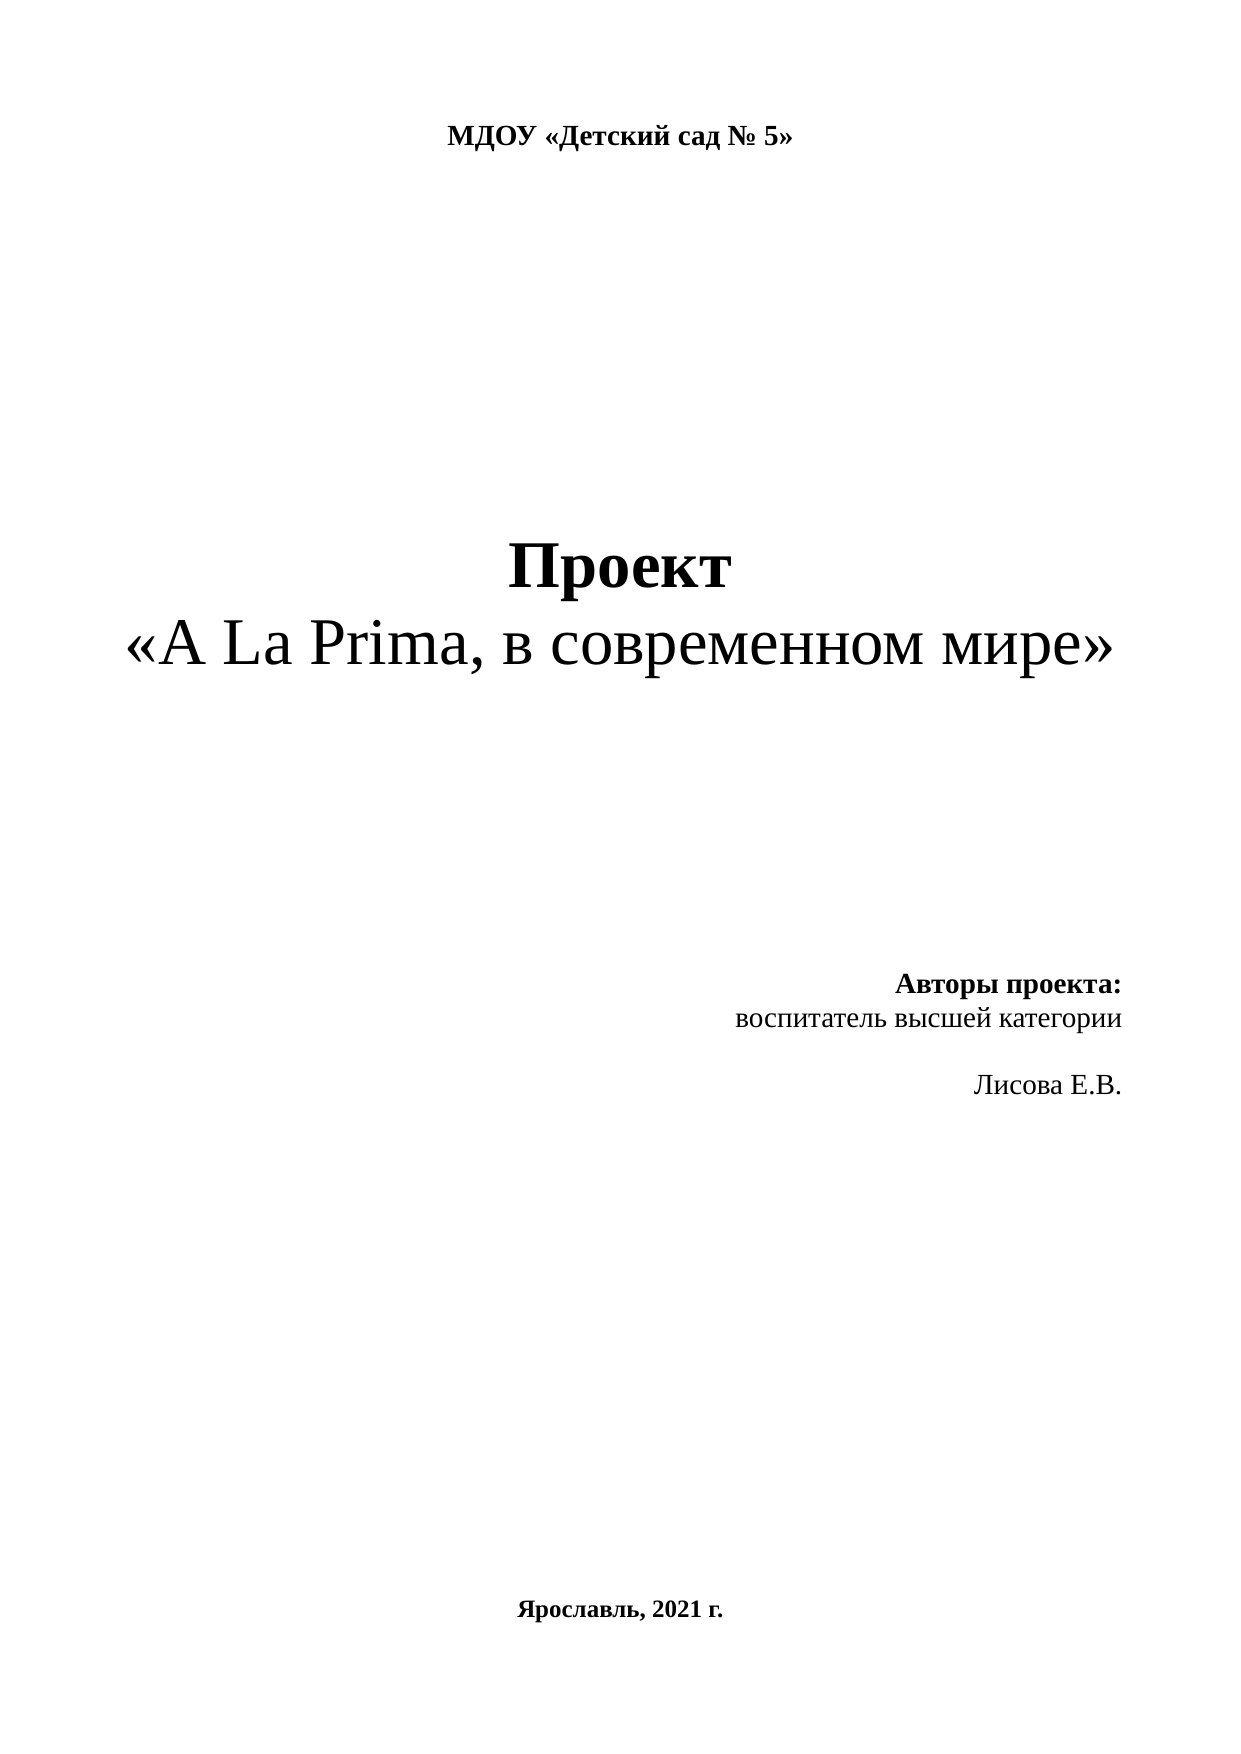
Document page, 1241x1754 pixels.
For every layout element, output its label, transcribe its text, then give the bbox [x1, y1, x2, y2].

text Лисова Е.В. [118, 1067, 1122, 1100]
text воспитатель высшей категории [118, 1000, 1122, 1033]
text Проект [118, 525, 1122, 602]
text «A La Prima, в современном мире» [118, 602, 1122, 679]
text Авторы проекта: [118, 966, 1122, 1000]
text Ярославль, 2021 г. [118, 1594, 1122, 1623]
text МДОУ «Детский сад № 5» [118, 118, 1122, 152]
